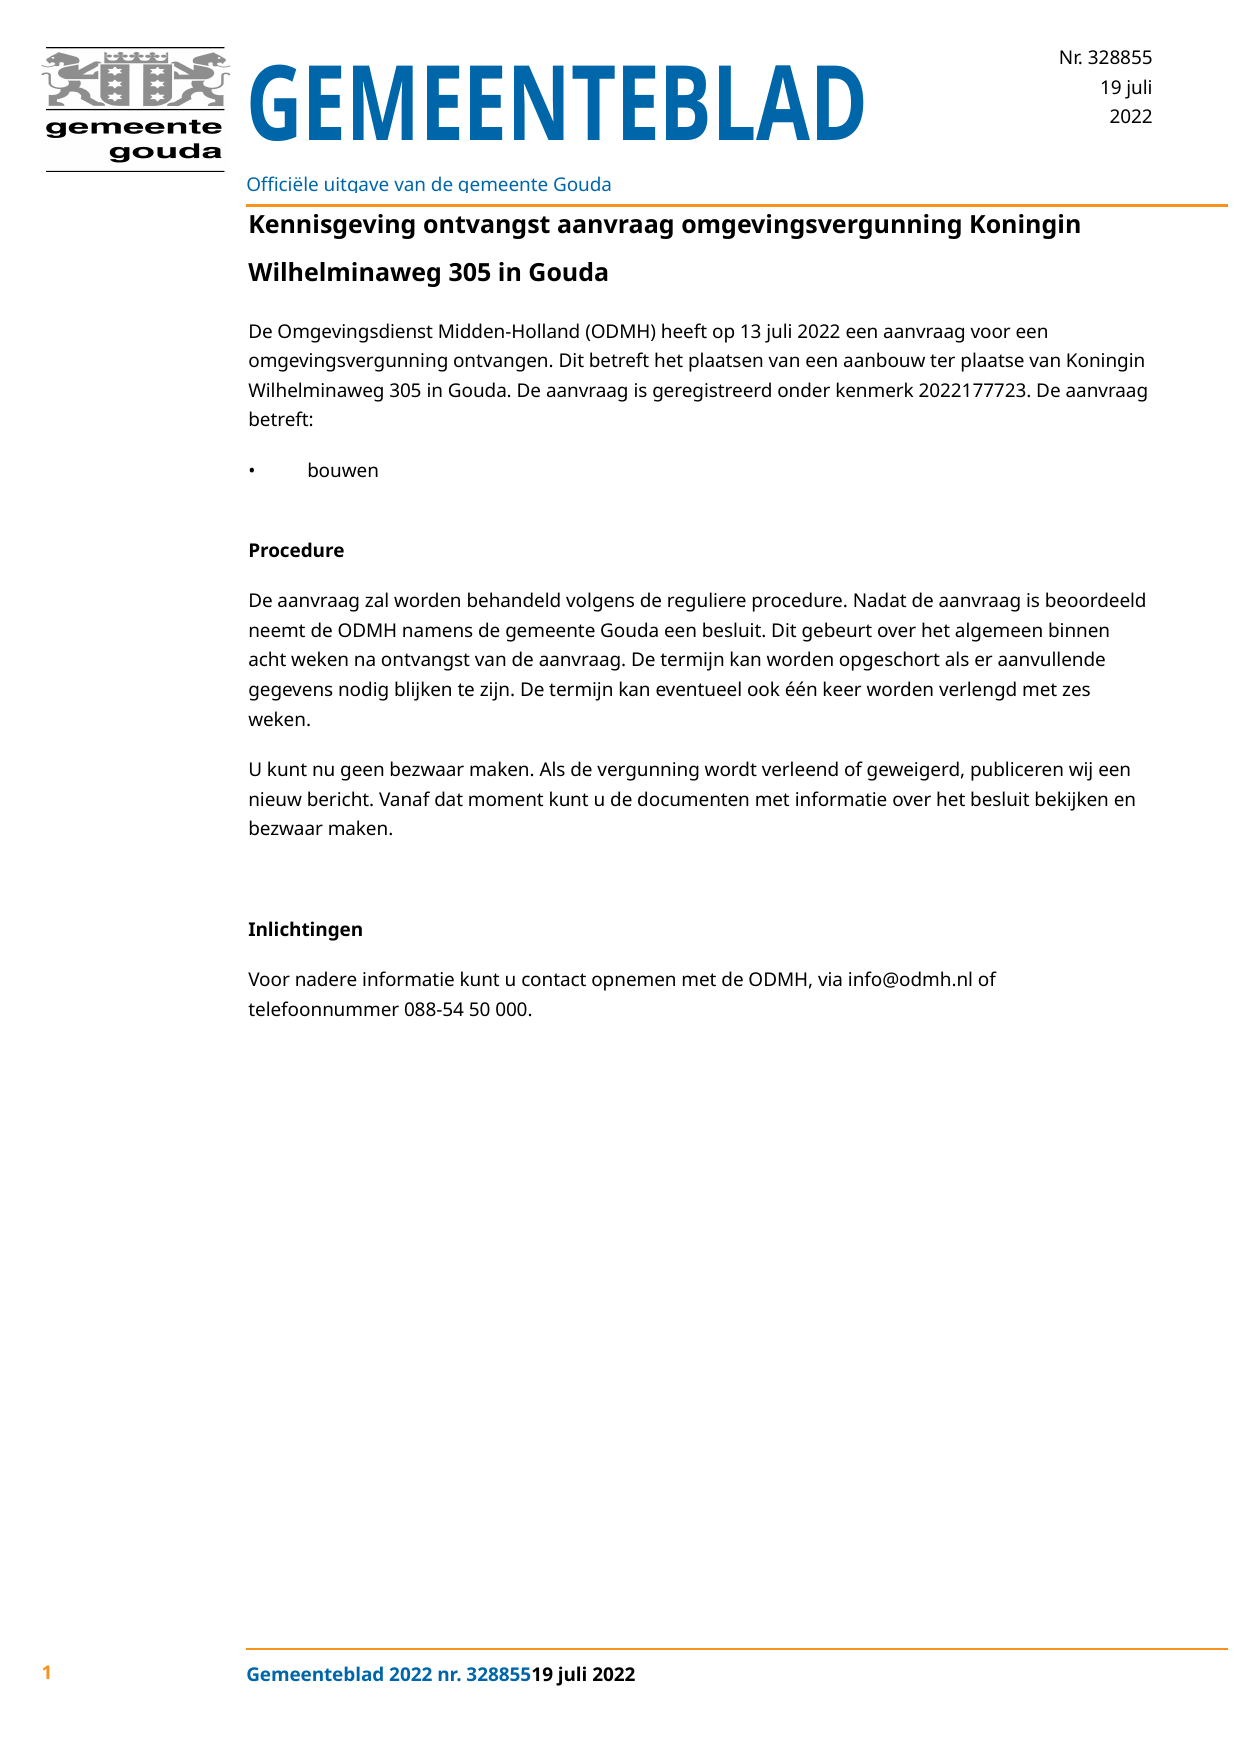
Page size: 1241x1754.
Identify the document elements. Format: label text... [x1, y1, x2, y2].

text U kunt nu geen bezwaar maken. Als de vergunning wordt verleend of geweigerd, publiceren wij een nieuw bericht. Vanaf dat moment kunt u de documenten met informatie over het besluit bekijken en bezwaar maken. [248, 756, 1152, 841]
text De aanvraag zal worden behandeld volgens de reguliere procedure. Nadat de aanvraag is beoordeeld neemt de ODMH namens de gemeente Gouda een besluit. Dit gebeurt over het algemeen binnen acht weken na ontvangst van de aanvraag. De termijn kan worden opgeschort als er aanvullende gegevens nodig blijken te zijn. De termijn kan eventueel ook één keer worden verlengd met zes weken. [248, 587, 1152, 732]
text Procedure [248, 537, 1152, 563]
text Kennisgeving ontvangst aanvraag omgevingsvergunning Koningin Wilhelminaweg 305 in Gouda [248, 207, 1152, 288]
list bouwen [248, 457, 1152, 483]
text Voor nadere informatie kunt u contact opnemen met de ODMH, via info@odmh.nl of telefoonnummer 088-54 50 000. [248, 967, 1152, 1022]
text De Omgevingsdienst Midden-Holland (ODMH) heeft op 13 juli 2022 een aanvraag voor een omgevingsvergunning ontvangen. Dit betreft het plaatsen van een aanbouw ter plaatse van Koningin Wilhelminaweg 305 in Gouda. De aanvraag is geregistreerd onder kenmerk 2022177723. De aanvraag betreft: [248, 318, 1152, 432]
text Inlichtingen [248, 916, 1152, 942]
picture [41, 47, 231, 172]
